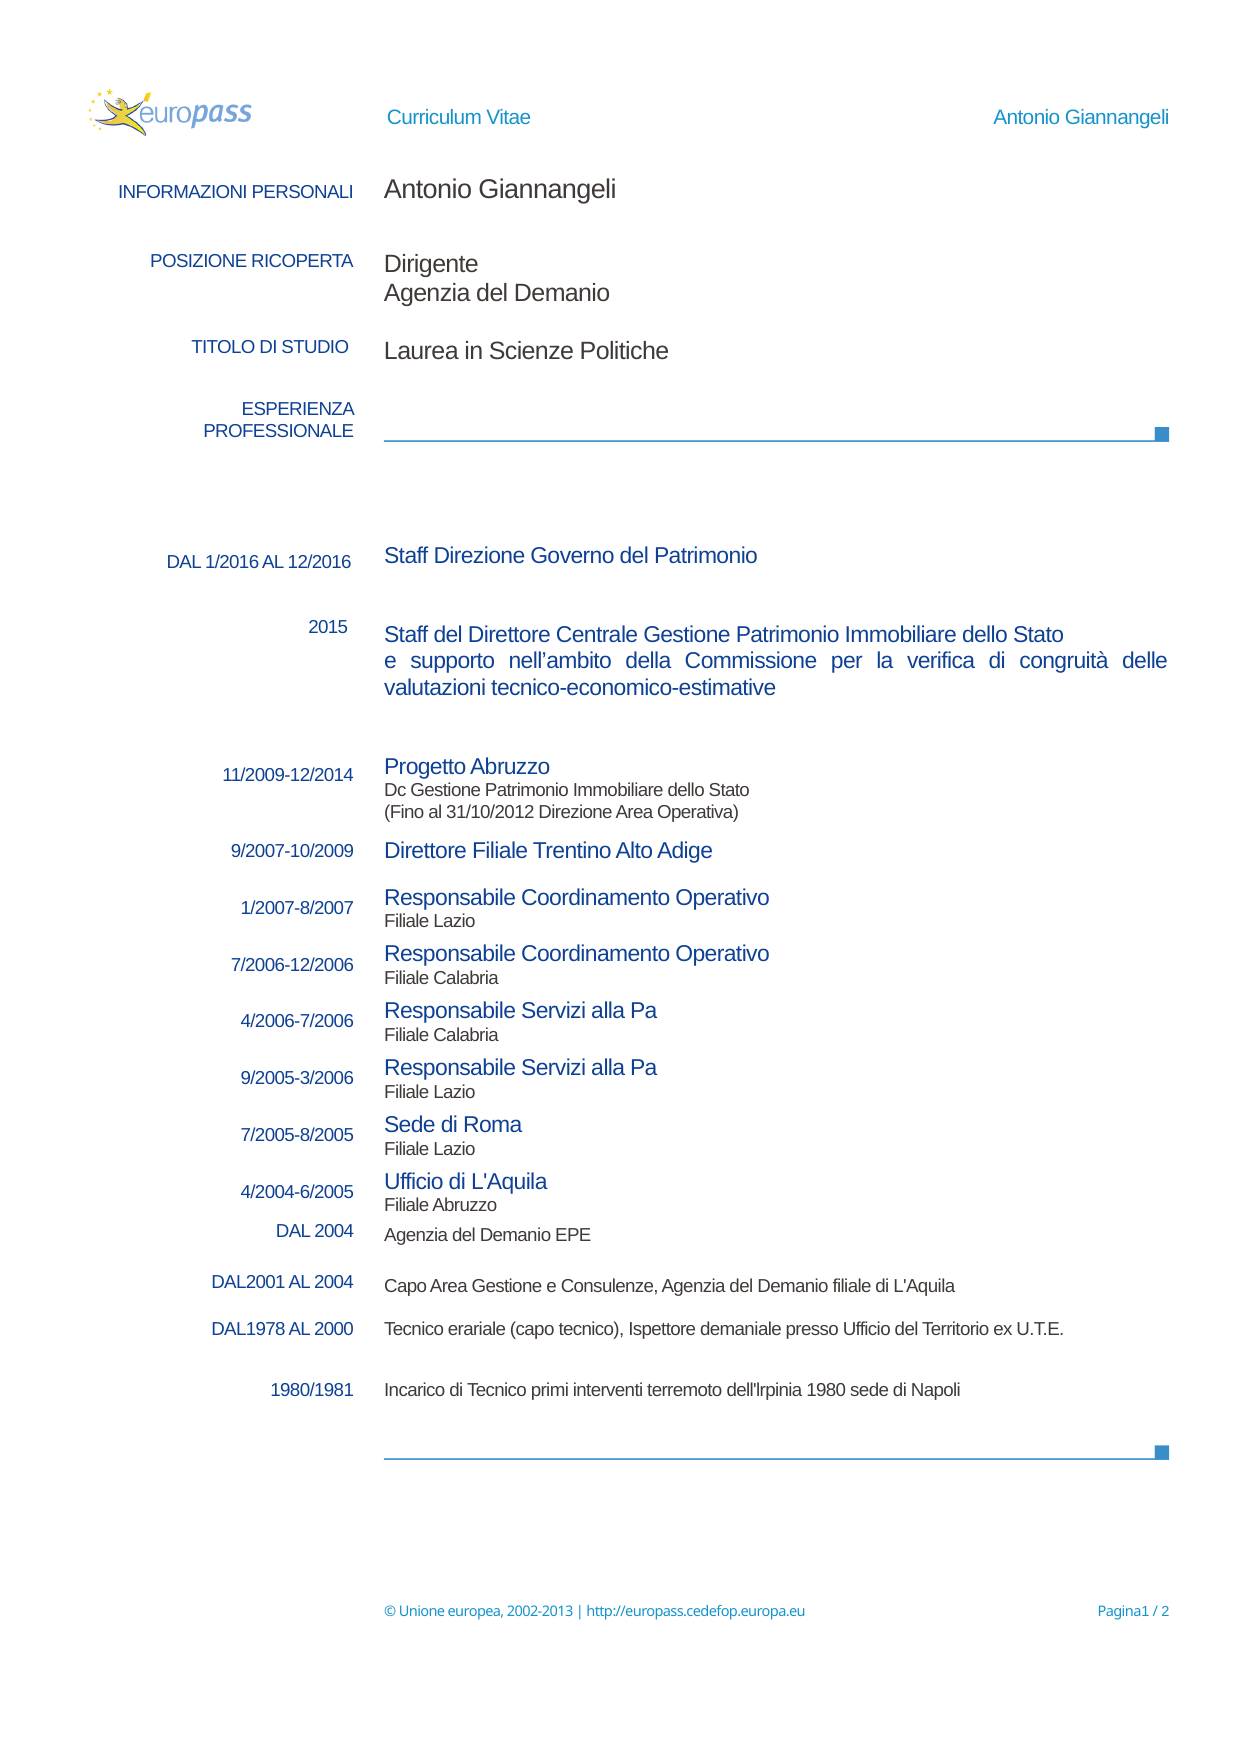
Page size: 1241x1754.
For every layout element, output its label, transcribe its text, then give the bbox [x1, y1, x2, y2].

table_cell 4/2004-6/2005 [89, 1163, 384, 1220]
table_cell Progetto Abruzzo Dc Gestione Patrimonio Immobiliare dello Stato (Fino al 31/10/2012 Direzione Area Operativa) [384, 726, 1169, 822]
table_header [384, 398, 1169, 440]
table_header [384, 1460, 1169, 1596]
table_cell Responsabile Servizi alla Pa Filiale Lazio [384, 1050, 1169, 1106]
table_cell Responsabile Coordinamento Operativo Filiale Calabria [384, 936, 1169, 993]
table_header Dirigente Agenzia del Demanio [384, 250, 1169, 336]
table_header Antonio Giannangeli [384, 171, 1169, 207]
table_header ESPERIENZA PROFESSIONALE [89, 398, 384, 441]
table_cell 4/2006-7/2006 [89, 993, 384, 1049]
table_cell Tecnico erariale (capo tecnico), Ispettore demaniale presso Ufficio del Territorio ex U.T.E. [384, 1318, 1169, 1379]
table_cell [89, 207, 1169, 230]
table_cell dal1978 al 2000 [89, 1318, 384, 1379]
table_cell 7/2006-12/2006 [89, 936, 384, 993]
table_cell dal2001 al 2004 [89, 1271, 384, 1318]
table_header [384, 1445, 1154, 1458]
table_cell Direttore Filiale Trentino Alto Adige [384, 822, 1169, 879]
table_cell 7/2005-8/2005 [89, 1106, 384, 1163]
table_cell dal 1/2016 al 12/2016 2015 [89, 463, 384, 726]
table_cell Responsabile Coordinamento Operativo Filiale Lazio [384, 879, 1169, 936]
table_cell Ufficio di L'Aquila Filiale Abruzzo [384, 1163, 1169, 1220]
table_header [89, 1445, 384, 1596]
table_cell Sede di Roma Filiale Lazio [384, 1106, 1169, 1163]
table_cell Capo Area Gestione e Consulenze, Agenzia del Demanio filiale di L'Aquila [384, 1271, 1169, 1318]
table_cell [384, 442, 1169, 463]
table_cell Responsabile Servizi alla Pa Filiale Calabria [384, 993, 1169, 1049]
table_cell 1980/1981 [89, 1379, 384, 1426]
table_cell Dal 2004 [89, 1220, 384, 1271]
table_cell 1/2007-8/2007 [89, 879, 384, 936]
table_cell Incarico di Tecnico primi interventi terremoto dell'lrpinia 1980 sede di Napoli [384, 1379, 1169, 1426]
table_header INFORMAZIONI PERSONALI [89, 171, 384, 207]
table_cell Laurea in Scienze Politiche [384, 336, 1169, 379]
table_cell 9/2005-3/2006 [89, 1050, 384, 1106]
table_cell TITOLO DI STUDIO [89, 336, 384, 379]
table_cell 11/2009-12/2014 [89, 726, 384, 822]
table_header POSIZIONE RICOPERTA [89, 250, 384, 336]
table_cell [89, 441, 384, 463]
table_cell Staff Direzione Governo del Patrimonio Staff del Direttore Centrale Gestione Patrimonio Immobiliare dello Stato e supporto nell’ambito della Commissione per la verifica di congruità delle valutazioni tecnico-economico-estimative [384, 463, 1169, 726]
table_cell 9/2007-10/2009 [89, 822, 384, 879]
table_cell Agenzia del Demanio EPE [384, 1220, 1169, 1271]
